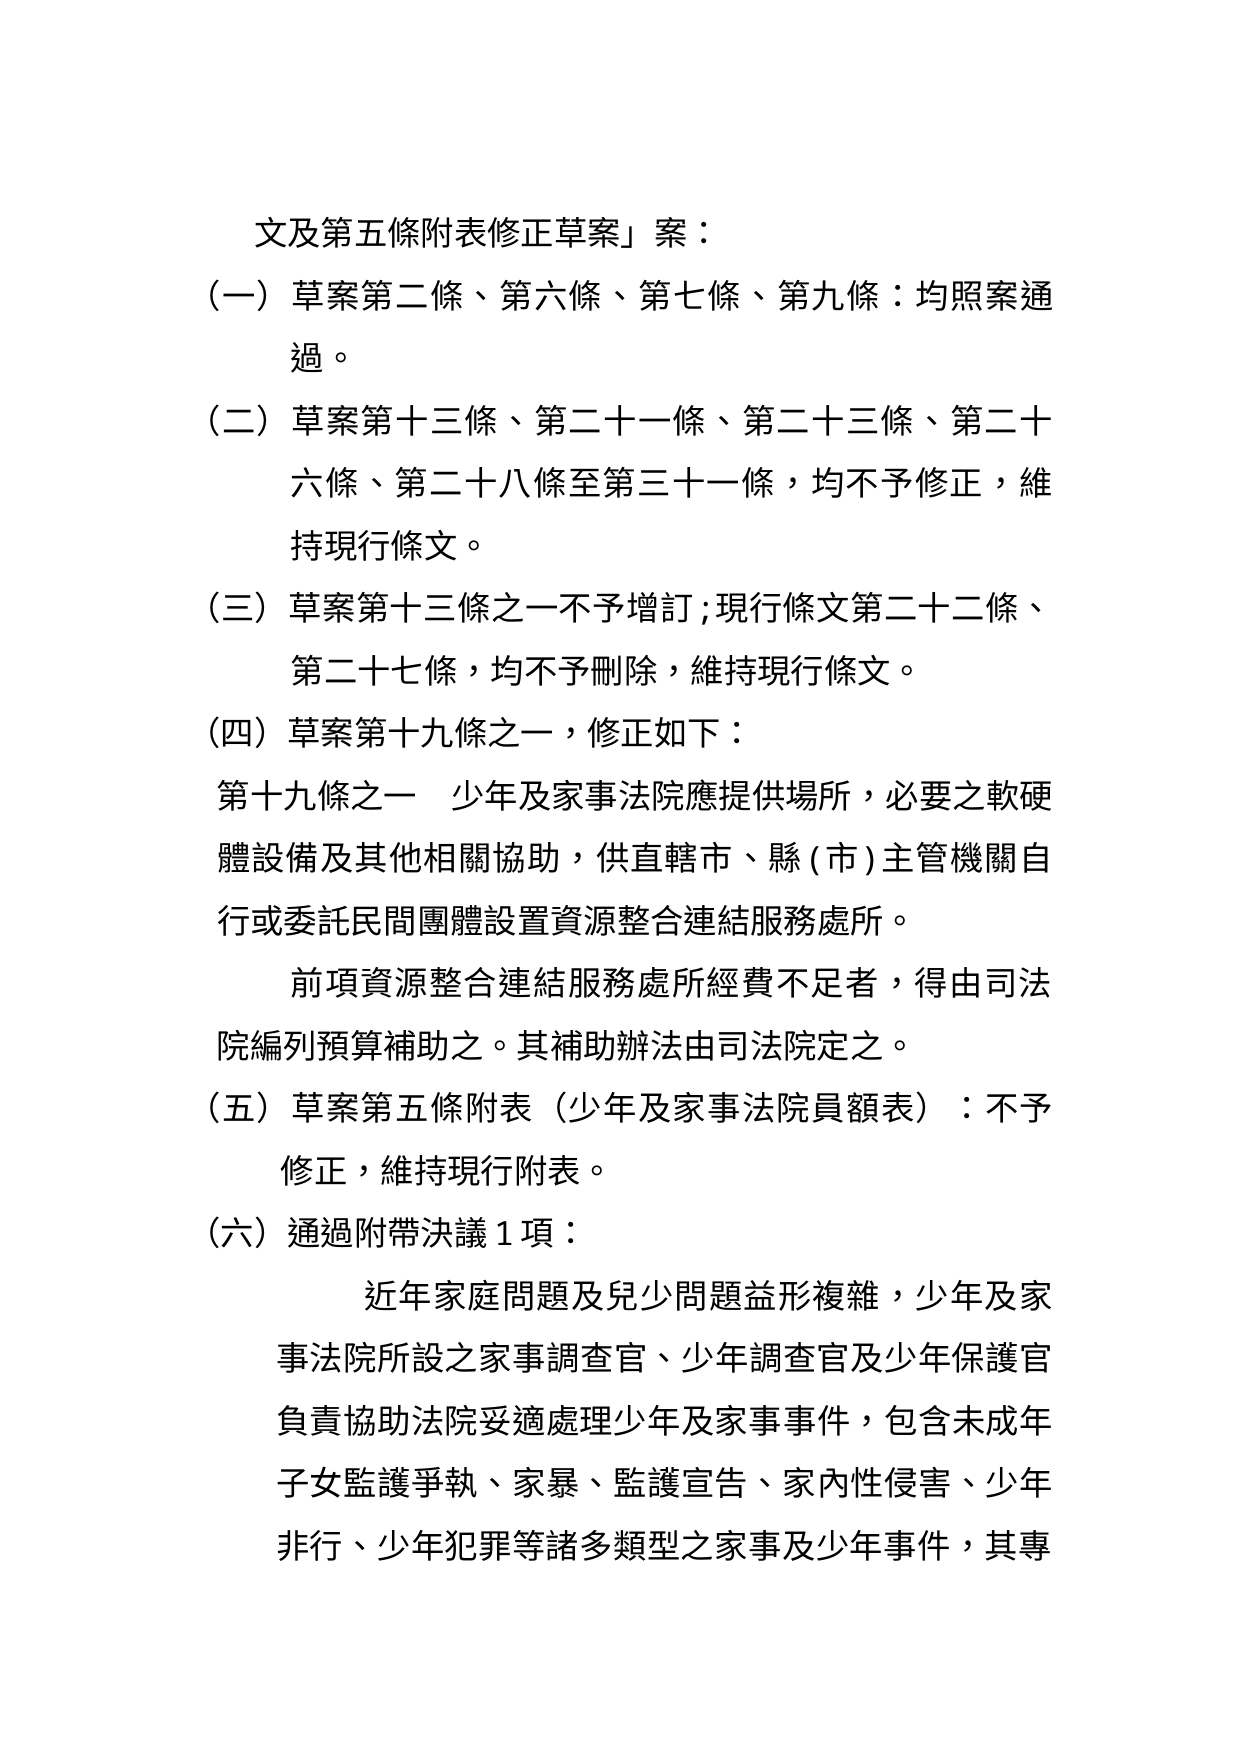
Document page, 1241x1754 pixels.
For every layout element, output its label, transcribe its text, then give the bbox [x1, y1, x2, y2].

text 第十九條之一 少年及家事法院應提供場所，必要之軟硬體設備及其他相關協助，供直轄市、縣(市)主管機關自行或委託民間團體設置資源整合連結服務處所。 [217, 752, 1053, 939]
text （五）草案第五條附表（少年及家事法院員額表）：不予修正，維持現行附表。 [187, 1064, 1053, 1189]
text （三）草案第十三條之一不予增訂;現行條文第二十二條、第二十七條，均不予刪除，維持現行條文。 [187, 564, 1053, 689]
text 文及第五條附表修正草案」案： [187, 189, 1053, 252]
text （二）草案第十三條、第二十一條、第二十三條、第二十六條、第二十八條至第三十一條，均不予修正，維持現行條文。 [187, 377, 1053, 564]
text （四）草案第十九條之一，修正如下： [187, 689, 1053, 752]
text （一）草案第二條、第六條、第七條、第九條：均照案通過。 [187, 252, 1053, 377]
text （六）通過附帶決議1項： [187, 1189, 1053, 1252]
text 前項資源整合連結服務處所經費不足者，得由司法院編列預算補助之。其補助辦法由司法院定之。 [217, 939, 1053, 1064]
text 近年家庭問題及兒少問題益形複雜，少年及家事法院所設之家事調查官、少年調查官及少年保護官負責協助法院妥適處理少年及家事事件，包含未成年子女監護爭執、家暴、監護宣告、家內性侵害、少年非行、少年犯罪等諸多類型之家事及少年事件，其專 [276, 1252, 1053, 1564]
